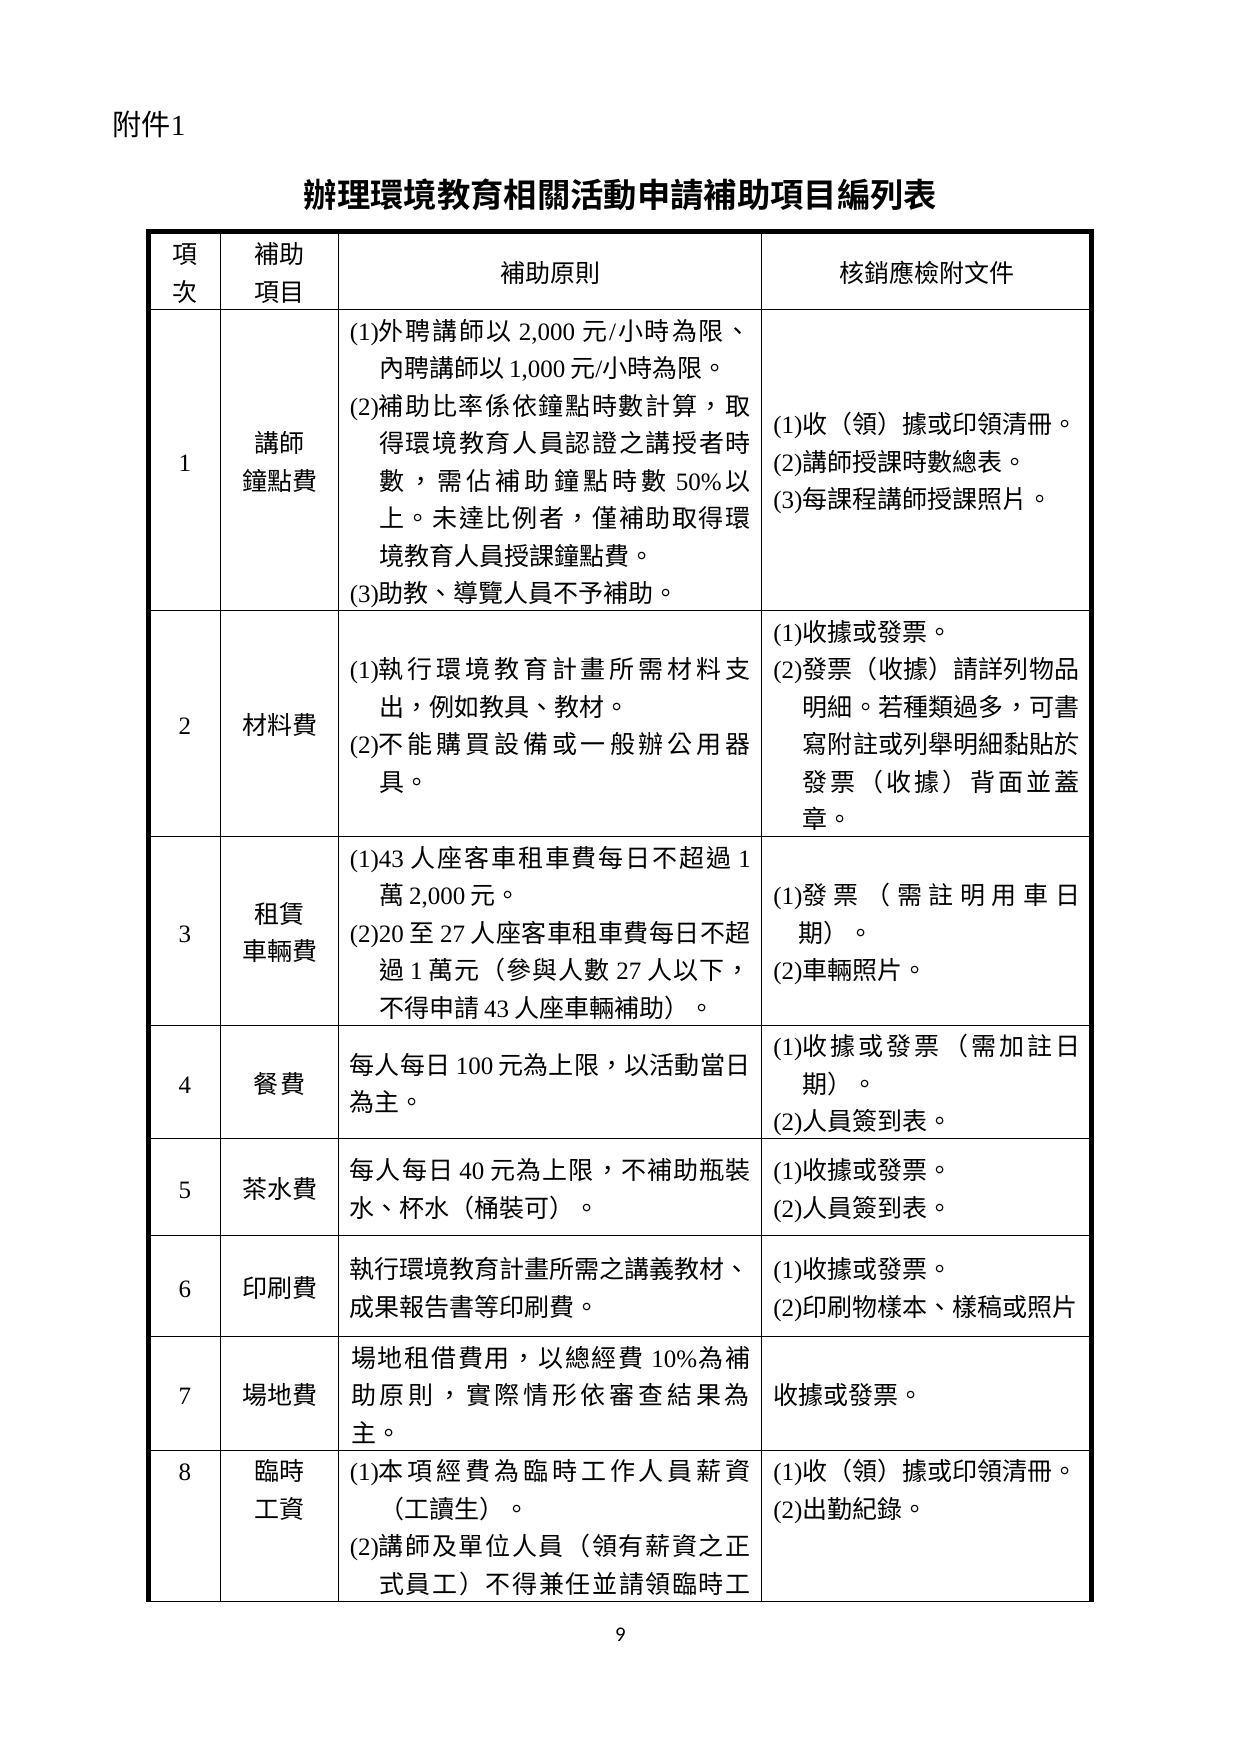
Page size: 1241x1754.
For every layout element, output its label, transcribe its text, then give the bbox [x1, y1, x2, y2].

table_cell 本項經費為臨時工作人員薪資（工讀生）。 講師及單位人員（領有薪資之正式員工）不得兼任並請領臨時工資。 以勞動部公告每小時基本工資編列，每人每日以支領8小時為限，超出則由申請單位自籌。 申請補助經費不得超過總經費3%。 [339, 1451, 761, 1601]
table_cell 收據或發票。 發票（收據）請詳列物品明細。若種類過多，可書寫附註或列舉明細黏貼於發票（收據）背面並蓋章。 [762, 611, 1089, 836]
table_cell 3 [151, 837, 220, 1024]
table_cell 收據或發票（需加註日期）。 人員簽到表。 [762, 1026, 1089, 1138]
table_cell 場地費 [221, 1337, 338, 1449]
text 辦理環境教育相關活動申請補助項目編列表 [112, 168, 1128, 217]
table_cell 材料費 [221, 611, 338, 836]
table_cell 發票（需註明用車日期）。 車輛照片。 [762, 837, 1089, 1024]
table_cell 收據或發票。 [762, 1337, 1089, 1449]
text 附件1 [112, 101, 1128, 143]
table_cell 講師 鐘點費 [221, 310, 338, 610]
table_cell 臨時 工資 [221, 1451, 338, 1601]
table_header 核銷應檢附文件 [762, 234, 1089, 309]
table_cell 8 [151, 1451, 220, 1601]
table_cell 餐費 [221, 1026, 338, 1138]
table_cell 7 [151, 1337, 220, 1449]
table_cell 收（領）據或印領清冊。 講師授課時數總表。 每課程講師授課照片。 [762, 310, 1089, 610]
table_cell 1 [151, 310, 220, 610]
table_cell 43人座客車租車費每日不超過1萬2,000元。 20至27人座客車租車費每日不超過1萬元（參與人數27人以下，不得申請43人座車輛補助）。 [339, 837, 761, 1024]
table_header 項次 [151, 234, 220, 309]
table_cell 每人每日40元為上限，不補助瓶裝水、杯水（桶裝可）。 [339, 1139, 761, 1235]
table_cell 收據或發票。 人員簽到表。 [762, 1139, 1089, 1235]
table_cell 2 [151, 611, 220, 836]
table_cell 收（領）據或印領清冊。 出勤紀錄。 [762, 1451, 1089, 1601]
table_cell 5 [151, 1139, 220, 1235]
table_cell 每人每日100元為上限，以活動當日為主。 [339, 1026, 761, 1138]
table_header 補助原則 [339, 234, 761, 309]
table_cell 6 [151, 1236, 220, 1336]
table_cell 執行環境教育計畫所需材料支出，例如教具、教材。 不能購買設備或一般辦公用器具。 [339, 611, 761, 836]
table_cell 印刷費 [221, 1236, 338, 1336]
table_cell 執行環境教育計畫所需之講義教材、成果報告書等印刷費。 [339, 1236, 761, 1336]
table_cell 4 [151, 1026, 220, 1138]
table_cell 租賃 車輛費 [221, 837, 338, 1024]
table_cell 收據或發票。 印刷物樣本、樣稿或照片 [762, 1236, 1089, 1336]
table_header 補助 項目 [221, 234, 338, 309]
table_cell 場地租借費用，以總經費10%為補助原則，實際情形依審查結果為主。 [339, 1337, 761, 1449]
table_cell 茶水費 [221, 1139, 338, 1235]
table_cell 外聘講師以2,000元/小時為限、內聘講師以1,000元/小時為限。 補助比率係依鐘點時數計算，取得環境教育人員認證之講授者時數，需佔補助鐘點時數50%以上。未達比例者，僅補助取得環境教育人員授課鐘點費。 助教、導覽人員不予補助。 [339, 310, 761, 610]
